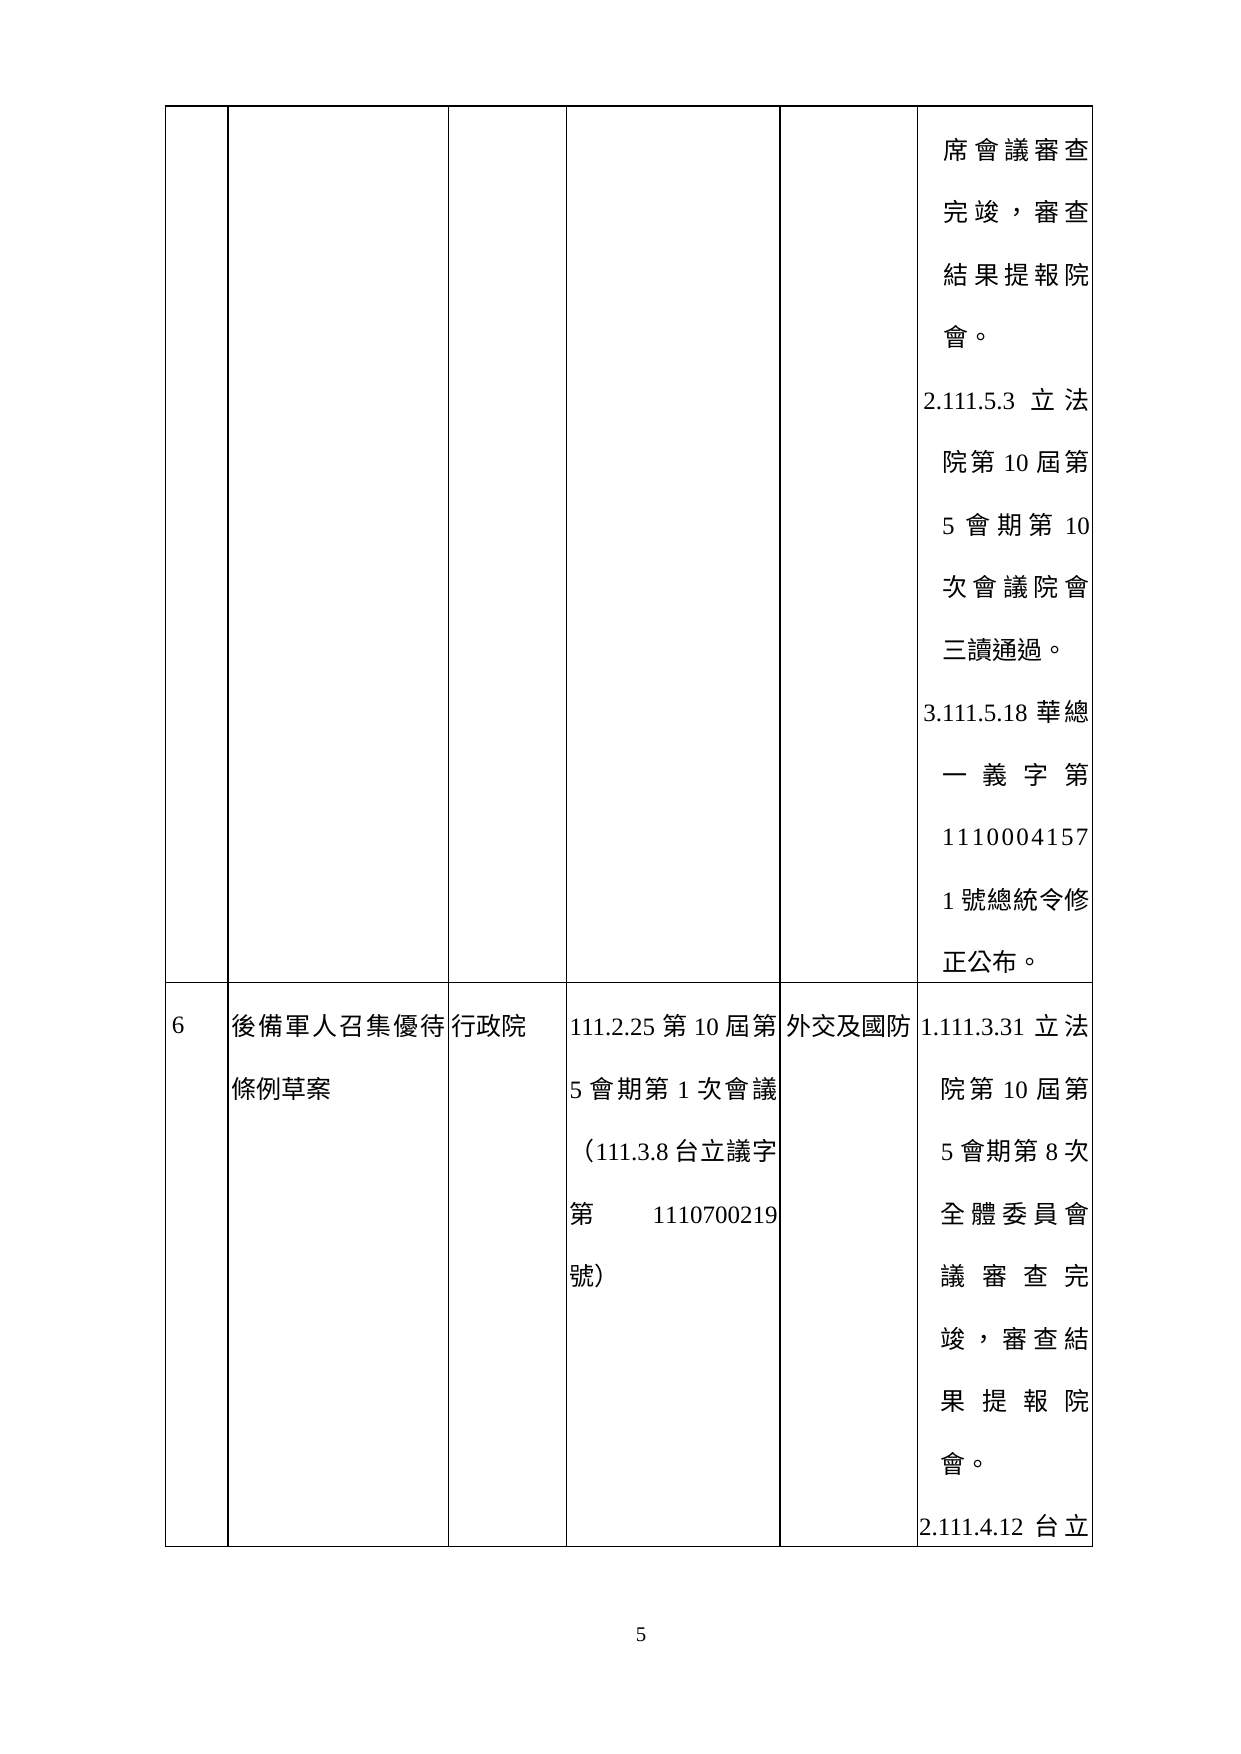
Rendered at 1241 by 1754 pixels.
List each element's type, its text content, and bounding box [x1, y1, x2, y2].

table_cell [166, 983, 227, 1546]
table_cell [229, 107, 448, 982]
table_cell 行政院 [449, 983, 566, 1546]
table_cell 外交及國防 [781, 983, 917, 1546]
table_cell 席會議審查完竣，審查結果提報院會。 2.111.5.3立法院第10屆第5會期第10次會議院會三讀通過。 3.111.5.18華總一義字第11100041571號總統令修正公布。 [918, 107, 1092, 982]
table_cell 後備軍人召集優待條例草案 [229, 983, 448, 1546]
table_cell [449, 107, 566, 982]
table_cell 111.2.25第10屆第5會期第1次會議（111.3.8台立議字第1110700219號） [567, 983, 779, 1546]
table_cell [567, 107, 779, 982]
table_cell [166, 107, 227, 982]
table_cell [781, 107, 917, 982]
table_cell 1.111.3.31立法院第10屆第5會期第8次全體委員會議審查完竣，審查結果提報院會。 2.111.4.12台立 [918, 983, 1092, 1546]
